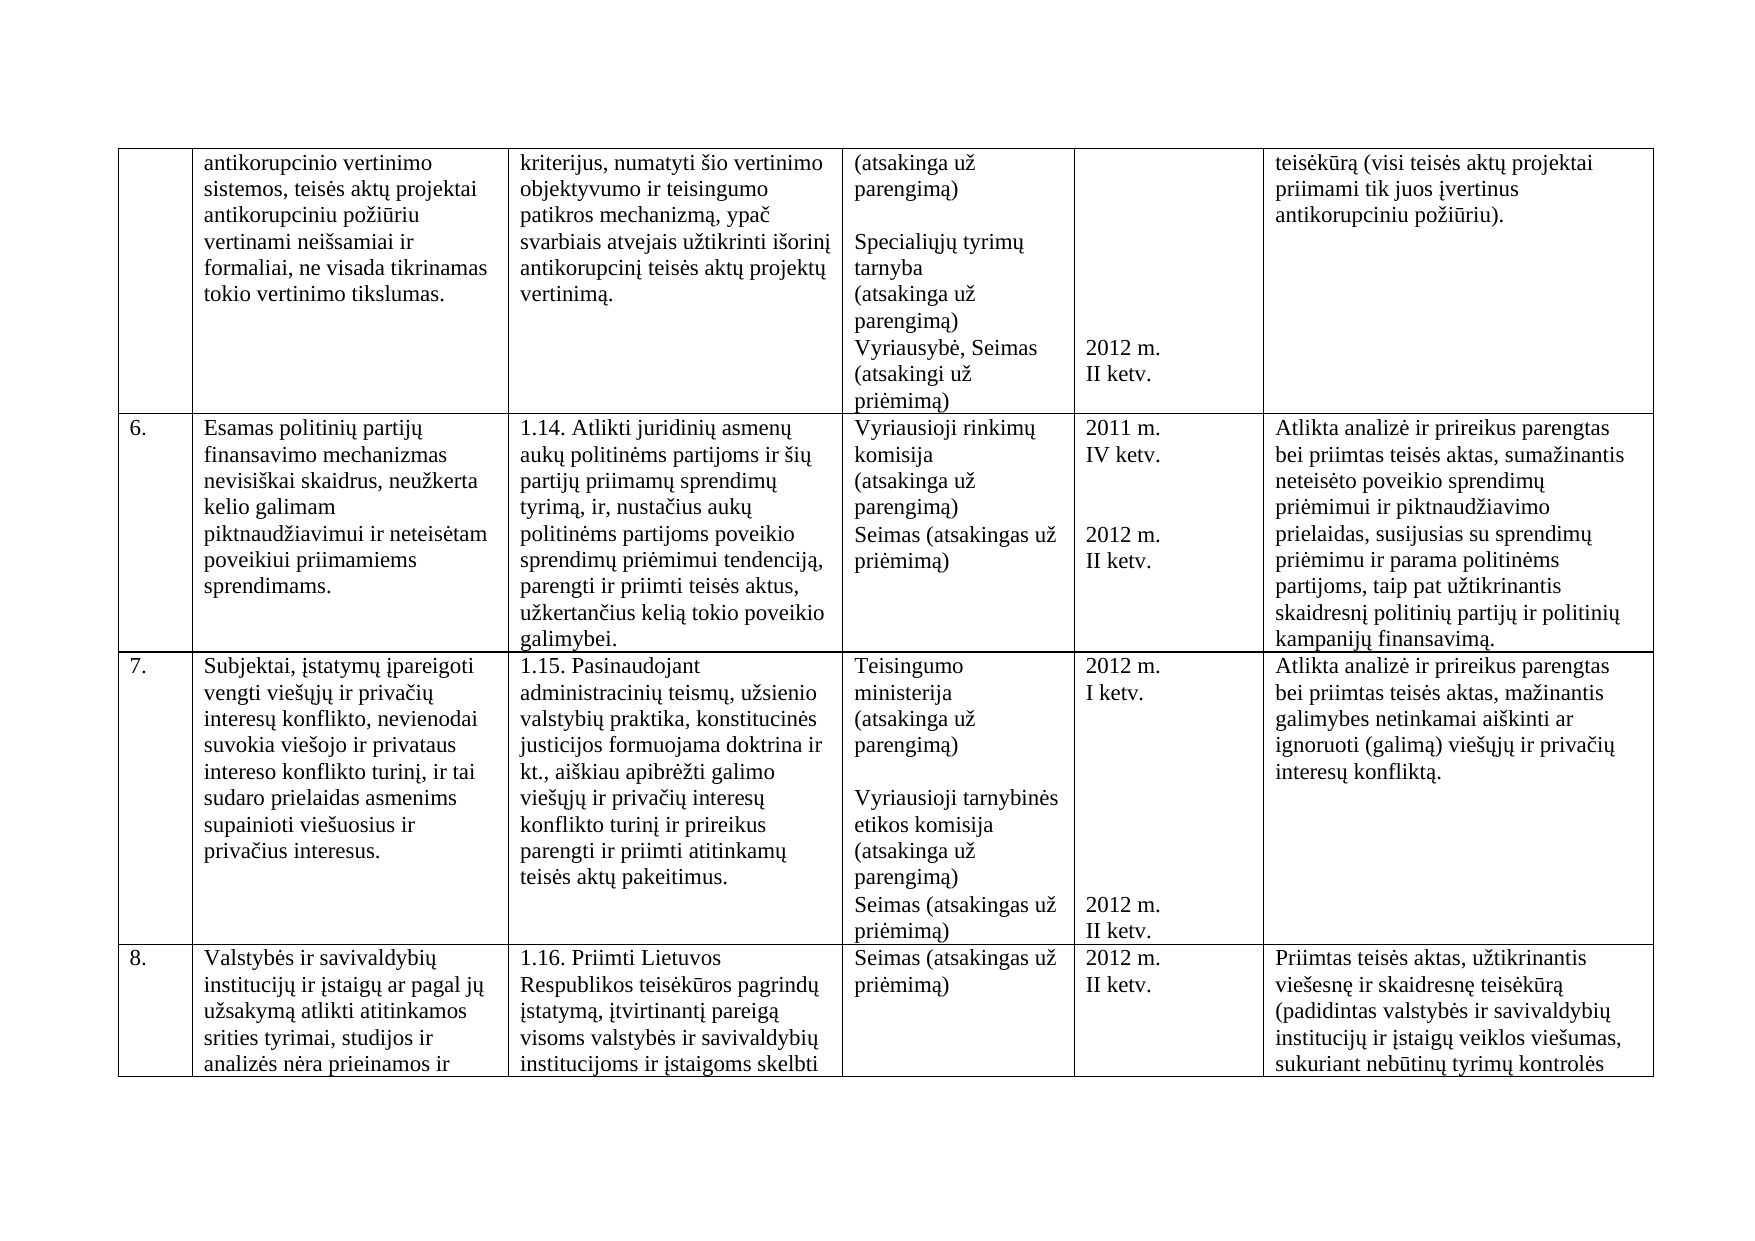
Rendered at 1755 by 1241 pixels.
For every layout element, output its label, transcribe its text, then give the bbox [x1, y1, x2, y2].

table_cell Seimas (atsakingas už priėmimą) [843, 945, 1074, 1076]
table_cell Esamas politinių partijų finansavimo mechanizmas nevisiškai skaidrus, neužkerta kelio galimam piktnaudžiavimui ir neteisėtam poveikiui priimamiems sprendimams. [193, 414, 508, 651]
table_cell 2012 m. II ketv. [1075, 890, 1263, 943]
table_cell Teisingumo ministerija (atsakinga už parengimą) Vyriausioji tarnybinės etikos komisija (atsakinga už parengimą) [843, 653, 1074, 890]
table_cell kriterijus, numatyti šio vertinimo objektyvumo ir teisingumo patikros mechanizmą, ypač svarbiais atvejais užtikrinti išorinį antikorupcinį teisės aktų projektų vertinimą. [509, 149, 842, 413]
table_cell 2011 m. IV ketv. [1075, 414, 1263, 520]
table_cell [1075, 149, 1263, 333]
table_cell Seimas (atsakingas už priėmimą) [843, 890, 1074, 943]
table_cell Atlikta analizė ir prireikus parengtas bei priimtas teisės aktas, mažinantis galimybes netinkamai aiškinti ar ignoruoti (galimą) viešųjų ir privačių interesų konfliktą. [1264, 653, 1653, 943]
table_cell 1.14. Atlikti juridinių asmenų aukų politinėms partijoms ir šių partijų priimamų sprendimų tyrimą, ir, nustačius aukų politinėms partijoms poveikio sprendimų priėmimui tendenciją, parengti ir priimti teisės aktus, užkertančius kelią tokio poveikio galimybei. [509, 414, 842, 651]
table_cell teisėkūrą (visi teisės aktų projektai priimami tik juos įvertinus antikorupciniu požiūriu). [1264, 149, 1653, 413]
table_cell 7. [119, 653, 192, 943]
table_cell 2012 m. I ketv. [1075, 653, 1263, 890]
table_cell 2012 m. II ketv. [1075, 945, 1263, 1076]
table_cell 6. [119, 414, 192, 651]
table_cell (atsakinga už parengimą) Specialiųjų tyrimų tarnyba (atsakinga už parengimą) [843, 149, 1074, 333]
table_cell Seimas (atsakingas už priėmimą) [843, 520, 1074, 651]
table_cell Subjektai, įstatymų įpareigoti vengti viešųjų ir privačių interesų konflikto, nevienodai suvokia viešojo ir privataus intereso konflikto turinį, ir tai sudaro prielaidas asmenims supainioti viešuosius ir privačius interesus. [193, 653, 508, 943]
table_cell 2012 m. II ketv. [1075, 333, 1263, 413]
table_cell 2012 m. II ketv. [1075, 520, 1263, 651]
table_cell [119, 149, 192, 413]
table_cell 1.16. Priimti Lietuvos Respublikos teisėkūros pagrindų įstatymą, įtvirtinantį pareigą visoms valstybės ir savivaldybių institucijoms ir įstaigoms skelbti [509, 945, 842, 1076]
table_cell antikorupcinio vertinimo sistemos, teisės aktų projektai antikorupciniu požiūriu vertinami neišsamiai ir formaliai, ne visada tikrinamas tokio vertinimo tikslumas. [193, 149, 508, 413]
table_cell Atlikta analizė ir prireikus parengtas bei priimtas teisės aktas, sumažinantis neteisėto poveikio sprendimų priėmimui ir piktnaudžiavimo prielaidas, susijusias su sprendimų priėmimu ir parama politinėms partijoms, taip pat užtikrinantis skaidresnį politinių partijų ir politinių kampanijų finansavimą. [1264, 414, 1653, 651]
table_cell Valstybės ir savivaldybių institucijų ir įstaigų ar pagal jų užsakymą atlikti atitinkamos srities tyrimai, studijos ir analizės nėra prieinamos ir [193, 945, 508, 1076]
table_cell 1.15. Pasinaudojant administracinių teismų, užsienio valstybių praktika, konstitucinės justicijos formuojama doktrina ir kt., aiškiau apibrėžti galimo viešųjų ir privačių interesų konflikto turinį ir prireikus parengti ir priimti atitinkamų teisės aktų pakeitimus. [509, 653, 842, 943]
table_cell Priimtas teisės aktas, užtikrinantis viešesnę ir skaidresnę teisėkūrą (padidintas valstybės ir savivaldybių institucijų ir įstaigų veiklos viešumas, sukuriant nebūtinų tyrimų kontrolės [1264, 945, 1653, 1076]
table_cell Vyriausioji rinkimų komisija (atsakinga už parengimą) [843, 414, 1074, 520]
table_cell 8. [119, 945, 192, 1076]
table_cell Vyriausybė, Seimas (atsakingi už priėmimą) [843, 333, 1074, 413]
